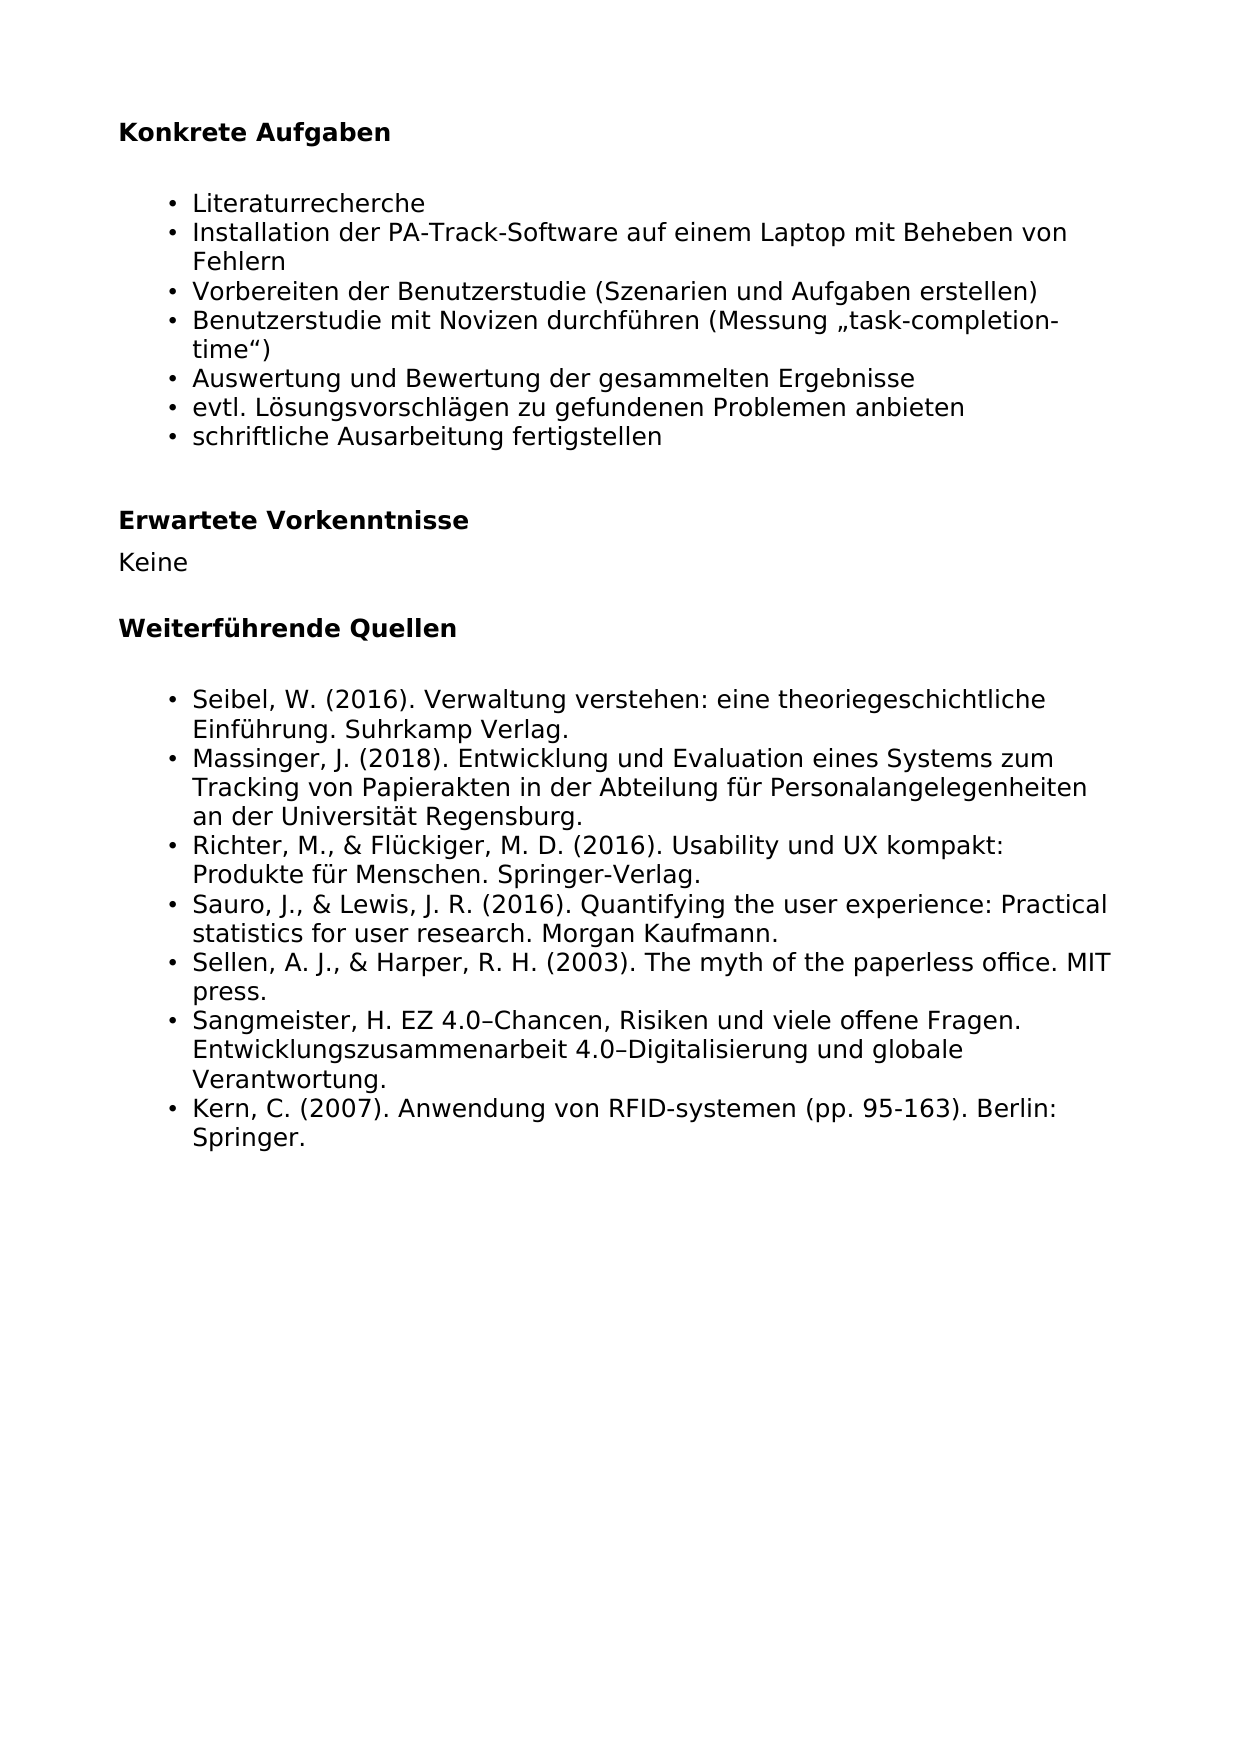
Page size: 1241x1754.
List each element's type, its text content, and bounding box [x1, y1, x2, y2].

list Richter, M., & Flückiger, M. D. (2016). Usability und UX kompakt: Produkte für Menschen. Springer-Verlag. [177, 832, 1122, 890]
list Benutzerstudie mit Novizen durchführen (Messung „task-completion-time“) [177, 306, 1122, 364]
list schriftliche Ausarbeitung fertigstellen [177, 423, 1122, 452]
list Sangmeister, H. EZ 4.0–Chancen, Risiken und viele offene Fragen. Entwicklungszusammenarbeit 4.0–Digitalisierung und globale Verantwortung. [177, 1007, 1122, 1094]
list evtl. Lösungsvorschlägen zu gefundenen Problemen anbieten [177, 393, 1122, 423]
list Massinger, J. (2018). Entwicklung und Evaluation eines Systems zum Tracking von Papierakten in der Abteilung für Personalangelegenheiten an der Universität Regensburg. [177, 744, 1122, 832]
text Keine [118, 548, 1122, 577]
list Vorbereiten der Benutzerstudie (Szenarien und Aufgaben erstellen) [177, 277, 1122, 306]
list Sauro, J., & Lewis, J. R. (2016). Quantifying the user experience: Practical statistics for user research. Morgan Kaufmann. [177, 890, 1122, 948]
list Sellen, A. J., & Harper, R. H. (2003). The myth of the paperless office. MIT press. [177, 948, 1122, 1007]
subtitle Weiterführende Quellen [118, 614, 1122, 644]
list Seibel, W. (2016). Verwaltung verstehen: eine theoriegeschichtliche Einführung. Suhrkamp Verlag. [177, 686, 1122, 744]
list Installation der PA-Track-Software auf einem Laptop mit Beheben von Fehlern [177, 218, 1122, 277]
list Literaturrecherche [177, 189, 1122, 218]
list Kern, C. (2007). Anwendung von RFID-systemen (pp. 95-163). Berlin: Springer. [177, 1094, 1122, 1152]
subtitle Erwartete Vorkenntnisse [118, 506, 1122, 535]
list Auswertung und Bewertung der gesammelten Ergebnisse [177, 364, 1122, 393]
subtitle Konkrete Aufgaben [118, 118, 1122, 147]
